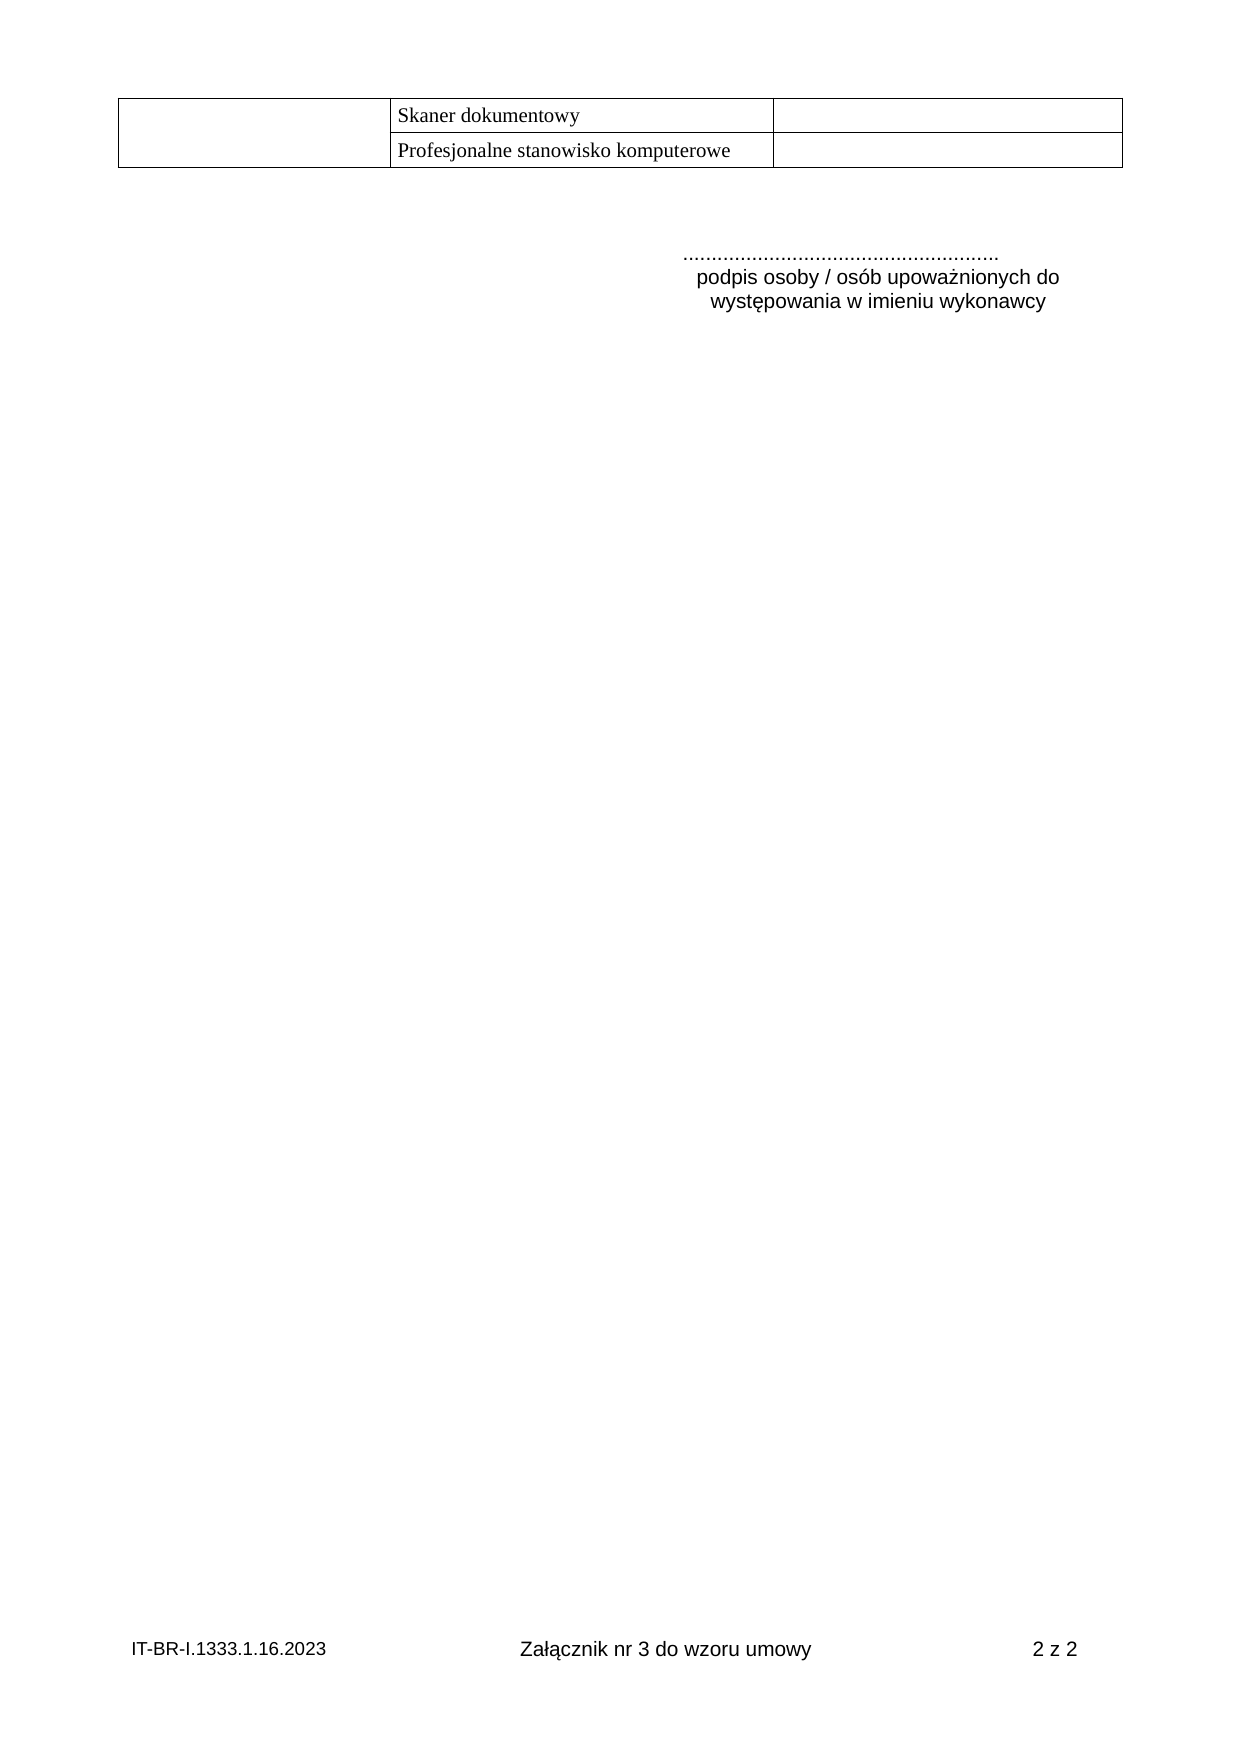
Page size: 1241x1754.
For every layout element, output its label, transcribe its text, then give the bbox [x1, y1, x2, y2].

table_cell Skaner dokumentowy [391, 99, 773, 132]
text podpis osoby / osób upoważnionych do [561, 265, 1122, 289]
table_cell [774, 99, 1122, 132]
table_cell [774, 133, 1122, 167]
text występowania w imieniu wykonawcy [561, 289, 1122, 313]
table_cell Profesjonalne stanowisko komputerowe [391, 133, 773, 167]
text ....................................................... [561, 241, 1122, 265]
